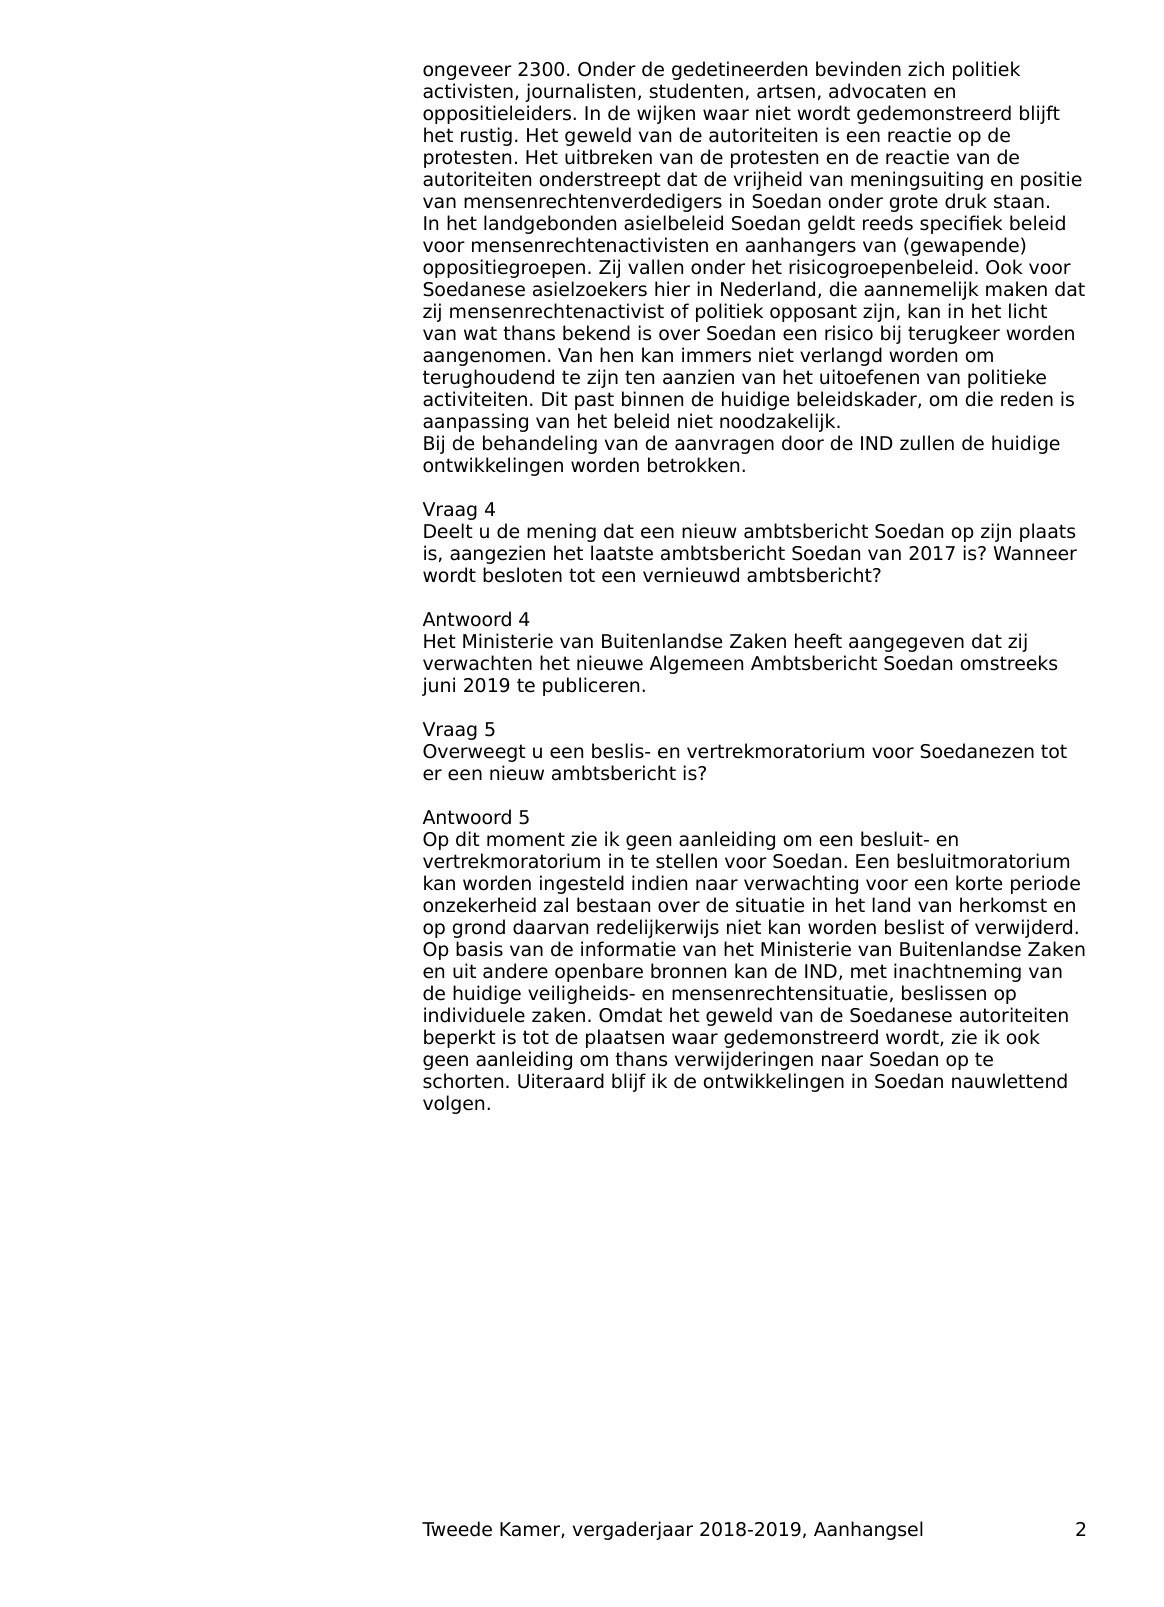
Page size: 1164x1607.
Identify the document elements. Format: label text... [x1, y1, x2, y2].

text Antwoord 5 [422, 807, 1087, 829]
text In het landgebonden asielbeleid Soedan geldt reeds specifiek beleid voor mensenrechtenactivisten en aanhangers van (gewapende) oppositiegroepen. Zij vallen onder het risicogroepenbeleid. Ook voor Soedanese asielzoekers hier in Nederland, die aannemelijk maken dat zij mensenrechtenactivist of politiek opposant zijn, kan in het licht van wat thans bekend is over Soedan een risico bij terugkeer worden aangenomen. Van hen kan immers niet verlangd worden om terughoudend te zijn ten aanzien van het uitoefenen van politieke activiteiten. Dit past binnen de huidige beleidskader, om die reden is aanpassing van het beleid niet noodzakelijk. [422, 213, 1087, 433]
text Vraag 4 [422, 499, 1087, 521]
text Het Ministerie van Buitenlandse Zaken heeft aangegeven dat zij verwachten het nieuwe Algemeen Ambtsbericht Soedan omstreeks juni 2019 te publiceren. [422, 631, 1087, 697]
text Op basis van de informatie van het Ministerie van Buitenlandse Zaken en uit andere openbare bronnen kan de IND, met inachtneming van de huidige veiligheids- en mensenrechtensituatie, beslissen op individuele zaken. Omdat het geweld van de Soedanese autoriteiten beperkt is tot de plaatsen waar gedemonstreerd wordt, zie ik ook geen aanleiding om thans verwijderingen naar Soedan op te schorten. Uiteraard blijf ik de ontwikkelingen in Soedan nauwlettend volgen. [422, 939, 1087, 1115]
text ongeveer 2300. Onder de gedetineerden bevinden zich politiek activisten, journalisten, studenten, artsen, advocaten en oppositieleiders. In de wijken waar niet wordt gedemonstreerd blijft het rustig. Het geweld van de autoriteiten is een reactie op de protesten. Het uitbreken van de protesten en de reactie van de autoriteiten onderstreept dat de vrijheid van meningsuiting en positie van mensenrechtenverdedigers in Soedan onder grote druk staan. [422, 59, 1087, 213]
text Deelt u de mening dat een nieuw ambtsbericht Soedan op zijn plaats is, aangezien het laatste ambtsbericht Soedan van 2017 is? Wanneer wordt besloten tot een vernieuwd ambtsbericht? [422, 521, 1087, 587]
text Overweegt u een beslis- en vertrekmoratorium voor Soedanezen tot er een nieuw ambtsbericht is? [422, 741, 1087, 785]
text Antwoord 4 [422, 609, 1087, 631]
text Vraag 5 [422, 719, 1087, 741]
text Bij de behandeling van de aanvragen door de IND zullen de huidige ontwikkelingen worden betrokken. [422, 433, 1087, 477]
text Op dit moment zie ik geen aanleiding om een besluit- en vertrekmoratorium in te stellen voor Soedan. Een besluitmoratorium kan worden ingesteld indien naar verwachting voor een korte periode onzekerheid zal bestaan over de situatie in het land van herkomst en op grond daarvan redelijkerwijs niet kan worden beslist of verwijderd. [422, 829, 1087, 939]
